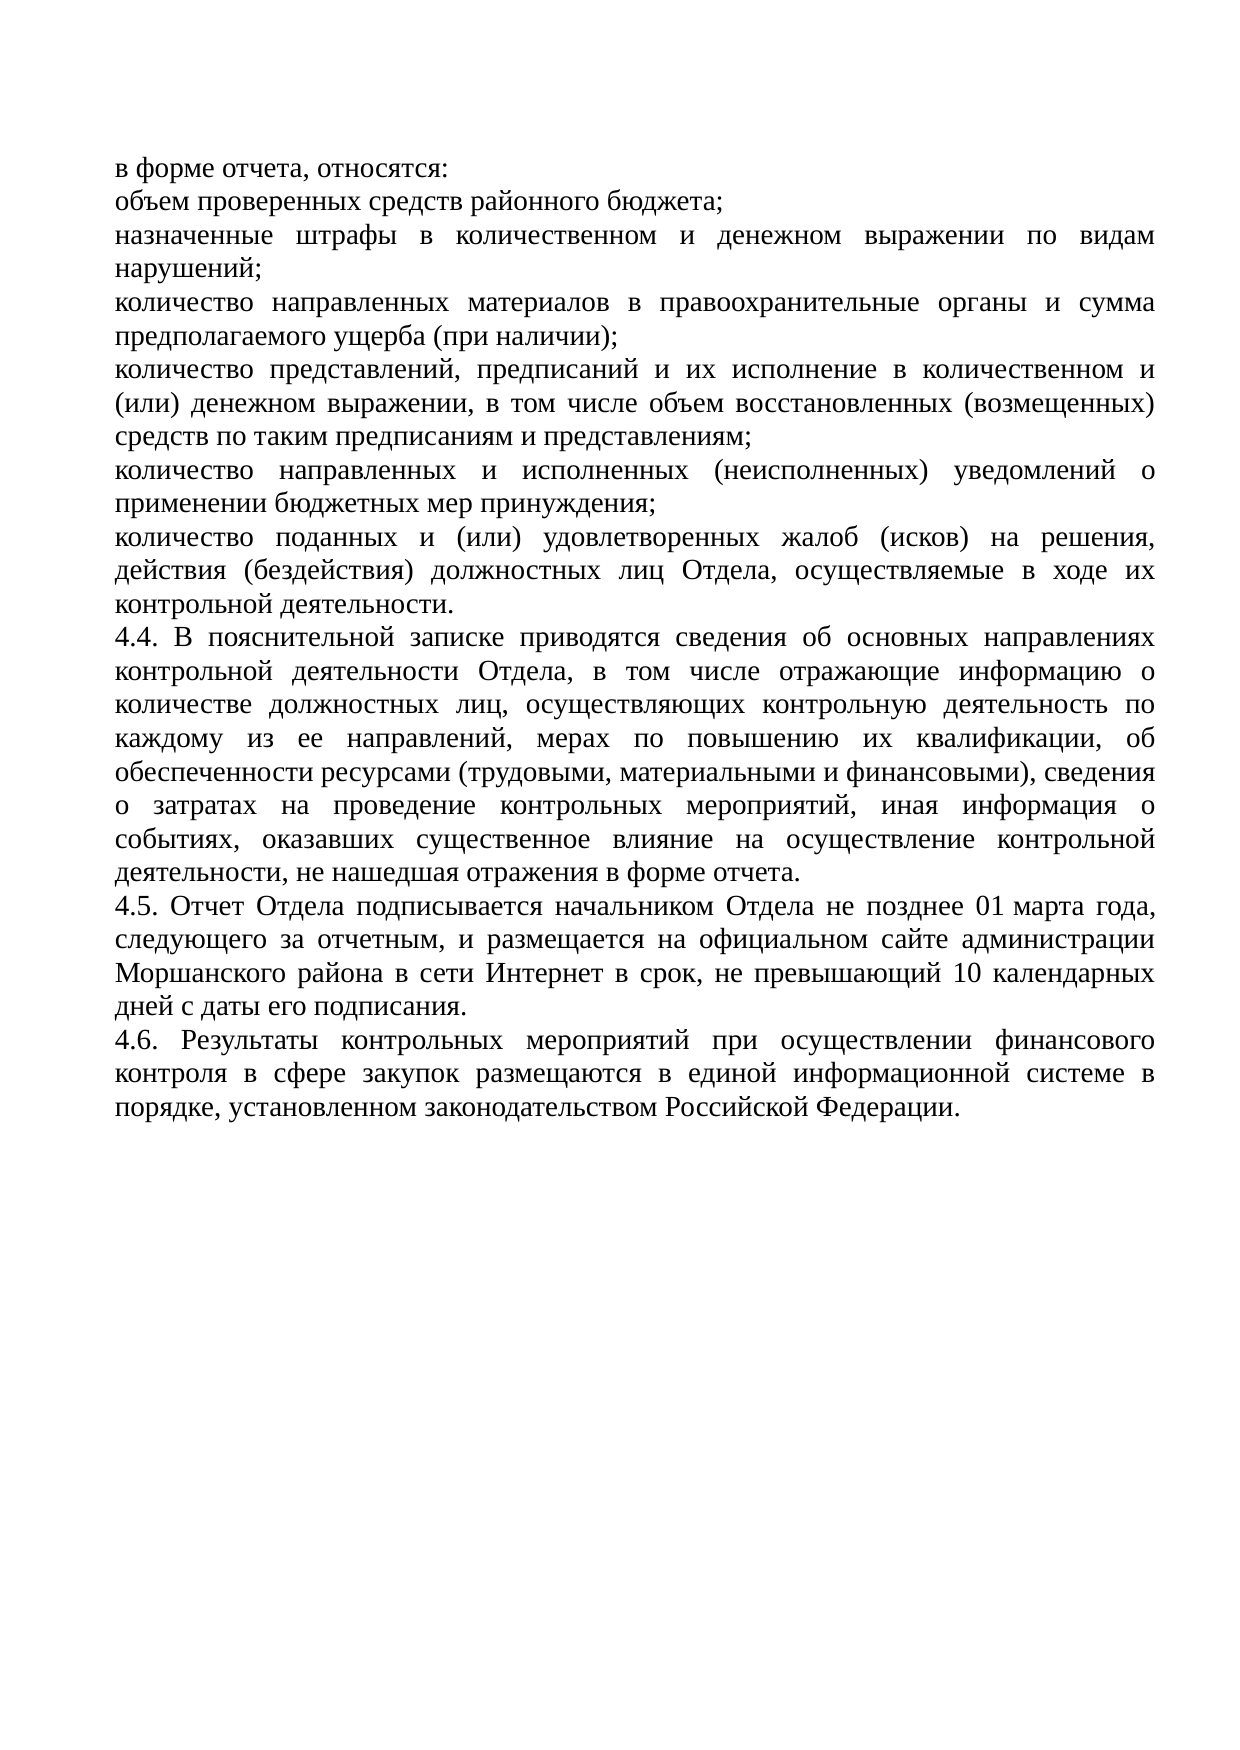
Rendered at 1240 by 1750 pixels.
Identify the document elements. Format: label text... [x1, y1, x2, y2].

text количество поданных и (или) удовлетворенных жалоб (исков) на решения, действия (бездействия) должностных лиц Отдела, осуществляемые в ходе их контрольной деятельности. [114, 519, 1156, 619]
text 4.6. Результаты контрольных мероприятий при осуществлении финансового контроля в сфере закупок размещаются в единой информационной системе в порядке, установленном законодательством Российской Федерации. [114, 1022, 1156, 1123]
text в форме отчета, относятся: [114, 150, 1156, 183]
text 4.5. Отчет Отдела подписывается начальником Отдела не позднее 01 марта года, следующего за отчетным, и размещается на официальном сайте администрации Моршанского района в сети Интернет в срок, не превышающий 10 календарных дней с даты его подписания. [114, 888, 1156, 1022]
text назначенные штрафы в количественном и денежном выражении по видам нарушений; [114, 217, 1156, 284]
text 4.4. В пояснительной записке приводятся сведения об основных направлениях контрольной деятельности Отдела, в том числе отражающие информацию о количестве должностных лиц, осуществляющих контрольную деятельность по каждому из ее направлений, мерах по повышению их квалификации, об обеспеченности ресурсами (трудовыми, материальными и финансовыми), сведения о затратах на проведение контрольных мероприятий, иная информация о событиях, оказавших существенное влияние на осуществление контрольной деятельности, не нашедшая отражения в форме отчета. [114, 619, 1156, 888]
text количество представлений, предписаний и их исполнение в количественном и (или) денежном выражении, в том числе объем восстановленных (возмещенных) средств по таким предписаниям и представлениям; [114, 351, 1156, 452]
text количество направленных материалов в правоохранительные органы и сумма предполагаемого ущерба (при наличии); [114, 284, 1156, 351]
text объем проверенных средств районного бюджета; [114, 183, 1156, 217]
text количество направленных и исполненных (неисполненных) уведомлений о применении бюджетных мер принуждения; [114, 452, 1156, 519]
